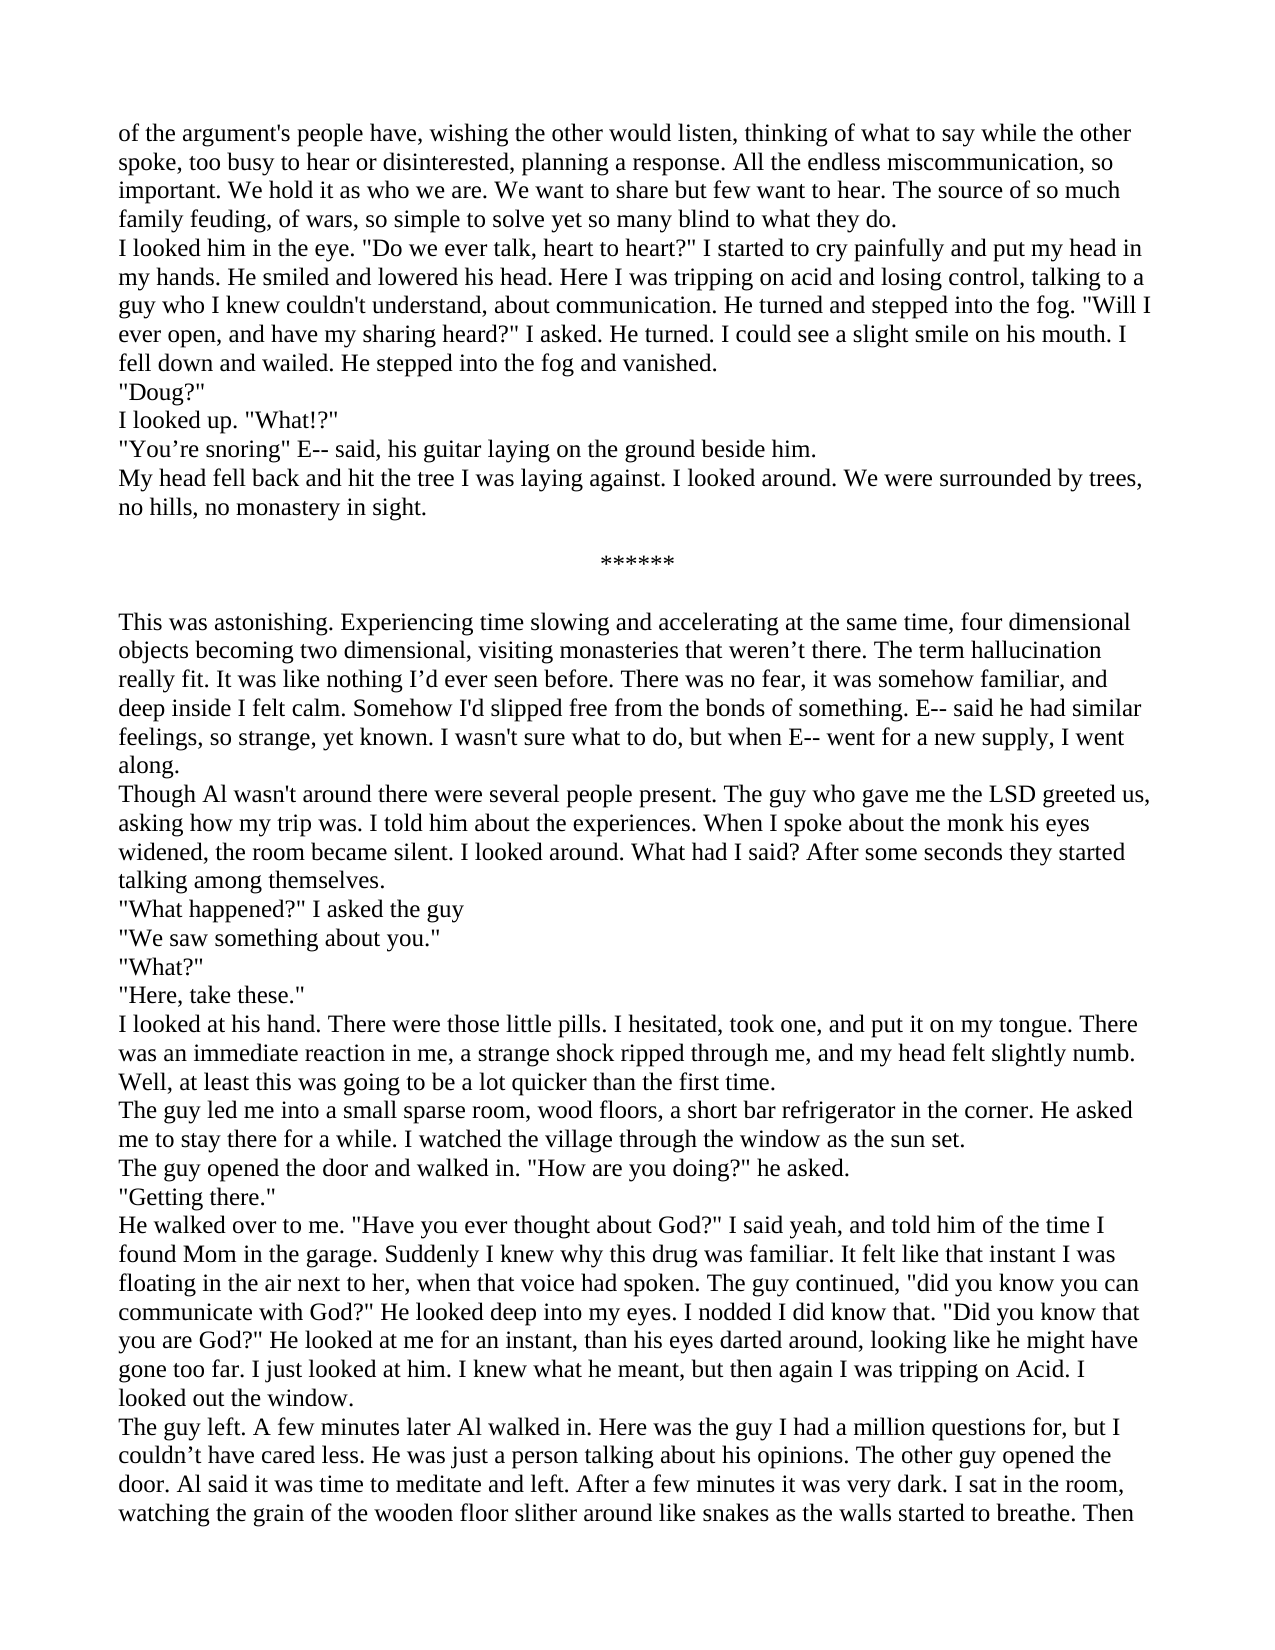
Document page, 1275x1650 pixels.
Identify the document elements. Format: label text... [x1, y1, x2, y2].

text "Doug?" [118, 377, 1157, 406]
text "We saw something about you." [118, 923, 1157, 952]
text "You’re snoring" E-- said, his guitar laying on the ground beside him. [118, 434, 1157, 463]
text The guy left. A few minutes later Al walked in. Here was the guy I had a million questions for, but I couldn’t have cared less. He was just a person talking about his opinions. The other guy opened the door. Al said it was time to meditate and left. After a few minutes it was very dark. I sat in the room, watching the grain of the wooden floor slither around like snakes as the walls started to breathe. Then [118, 1412, 1157, 1527]
text This was astonishing. Experiencing time slowing and accelerating at the same time, four dimensional objects becoming two dimensional, visiting monasteries that weren’t there. The term hallucination really fit. It was like nothing I’d ever seen before. There was no fear, it was somehow familiar, and deep inside I felt calm. Somehow I'd slipped free from the bonds of something. E-- said he had similar feelings, so strange, yet known. I wasn't sure what to do, but when E-- went for a new supply, I went along. [118, 607, 1157, 779]
text "Here, take these." [118, 981, 1157, 1009]
text I looked him in the eye. "Do we ever talk, heart to heart?" I started to cry painfully and put my head in my hands. He smiled and lowered his head. Here I was tripping on acid and losing control, talking to a guy who I knew couldn't understand, about communication. He turned and stepped into the fog. "Will I ever open, and have my sharing heard?" I asked. He turned. I could see a slight smile on his mouth. I fell down and wailed. He stepped into the fog and vanished. [118, 233, 1157, 377]
text I looked at his hand. There were those little pills. I hesitated, took one, and put it on my tongue. There was an immediate reaction in me, a strange shock ripped through me, and my head felt slightly numb. Well, at least this was going to be a lot quicker than the first time. [118, 1009, 1157, 1096]
text "Getting there." [118, 1182, 1157, 1211]
text ****** [118, 549, 1157, 578]
text The guy opened the door and walked in. "How are you doing?" he asked. [118, 1153, 1157, 1182]
text The guy led me into a small sparse room, wood floors, a short bar refrigerator in the corner. He asked me to stay there for a while. I watched the village through the window as the sun set. [118, 1096, 1157, 1153]
text He walked over to me. "Have you ever thought about God?" I said yeah, and told him of the time I found Mom in the garage. Suddenly I knew why this drug was familiar. It felt like that instant I was floating in the air next to her, when that voice had spoken. The guy continued, "did you know you can communicate with God?" He looked deep into my eyes. I nodded I did know that. "Did you know that you are God?" He looked at me for an instant, than his eyes darted around, looking like he might have gone too far. I just looked at him. I knew what he meant, but then again I was tripping on Acid. I looked out the window. [118, 1211, 1157, 1412]
text "What?" [118, 952, 1157, 981]
text I looked up. "What!?" [118, 406, 1157, 434]
text My head fell back and hit the tree I was laying against. I looked around. We were surrounded by trees, no hills, no monastery in sight. [118, 463, 1157, 521]
text Though Al wasn't around there were several people present. The guy who gave me the LSD greeted us, asking how my trip was. I told him about the experiences. When I spoke about the monk his eyes widened, the room became silent. I looked around. What had I said? After some seconds they started talking among themselves. [118, 779, 1157, 894]
text "What happened?" I asked the guy [118, 894, 1157, 923]
text of the argument's people have, wishing the other would listen, thinking of what to say while the other spoke, too busy to hear or disinterested, planning a response. All the endless miscommunication, so important. We hold it as who we are. We want to share but few want to hear. The source of so much family feuding, of wars, so simple to solve yet so many blind to what they do. [118, 118, 1157, 233]
